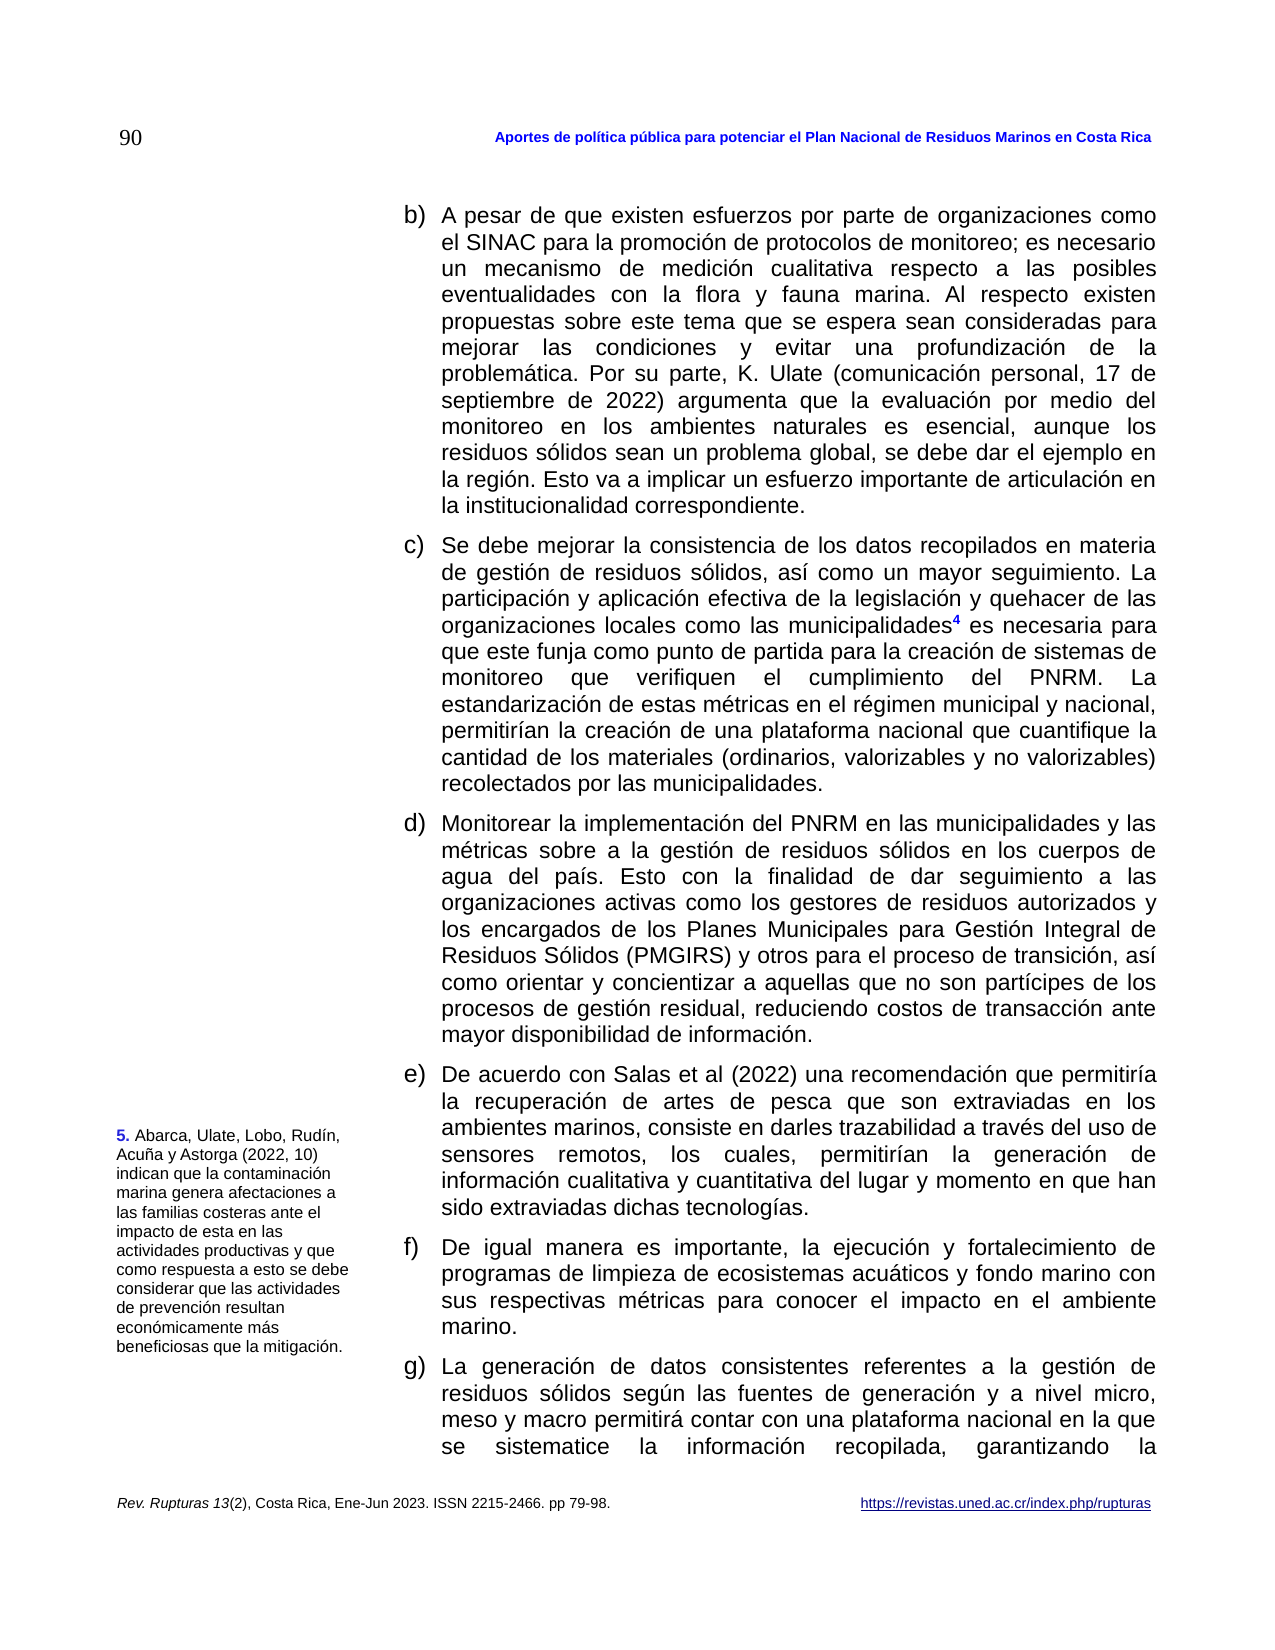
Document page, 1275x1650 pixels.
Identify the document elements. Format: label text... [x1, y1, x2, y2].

list La generación de datos consistentes referentes a la gestión de residuos sólidos según las fuentes de generación y a nivel micro, meso y macro permitirá contar con una plataforma nacional en la que se sistematice la información recopilada, garantizando la [404, 1351, 1157, 1459]
list De acuerdo con Salas et al (2022) una recomendación que permitiría la recuperación de artes de pesca que son extraviadas en los ambientes marinos, consiste en darles trazabilidad a través del uso de sensores remotos, los cuales, permitirían la generación de información cualitativa y cuantitativa del lugar y momento en que han sido extraviadas dichas tecnologías. [404, 1059, 1157, 1220]
list De igual manera es importante, la ejecución y fortalecimiento de programas de limpieza de ecosistemas acuáticos y fondo marino con sus respectivas métricas para conocer el impacto en el ambiente marino. [404, 1232, 1157, 1339]
list Se debe mejorar la consistencia de los datos recopilados en materia de gestión de residuos sólidos, así como un mayor seguimiento. La participación y aplicación efectiva de la legislación y quehacer de las organizaciones locales como las municipalidades4 es necesaria para que este funja como punto de partida para la creación de sistemas de monitoreo que verifiquen el cumplimiento del PNRM. La estandarización de estas métricas en el régimen municipal y nacional, permitirían la creación de una plataforma nacional que cuantifique la cantidad de los materiales (ordinarios, valorizables y no valorizables) recolectados por las municipalidades. [404, 530, 1157, 796]
list A pesar de que existen esfuerzos por parte de organizaciones como el SINAC para la promoción de protocolos de monitoreo; es necesario un mecanismo de medición cualitativa respecto a las posibles eventualidades con la flora y fauna marina. Al respecto existen propuestas sobre este tema que se espera sean consideradas para mejorar las condiciones y evitar una profundización de la problemática. Por su parte, K. Ulate (comunicación personal, 17 de septiembre de 2022) argumenta que la evaluación por medio del monitoreo en los ambientes naturales es esencial, aunque los residuos sólidos sean un problema global, se debe dar el ejemplo en la región. Esto va a implicar un esfuerzo importante de articulación en la institucionalidad correspondiente. [404, 200, 1157, 518]
list Monitorear la implementación del PNRM en las municipalidades y las métricas sobre a la gestión de residuos sólidos en los cuerpos de agua del país. Esto con la finalidad de dar seguimiento a las organizaciones activas como los gestores de residuos autorizados y los encargados de los Planes Municipales para Gestión Integral de Residuos Sólidos (PMGIRS) y otros para el proceso de transición, así como orientar y concientizar a aquellas que no son partícipes de los procesos de gestión residual, reduciendo costos de transacción ante mayor disponibilidad de información. [404, 808, 1157, 1047]
